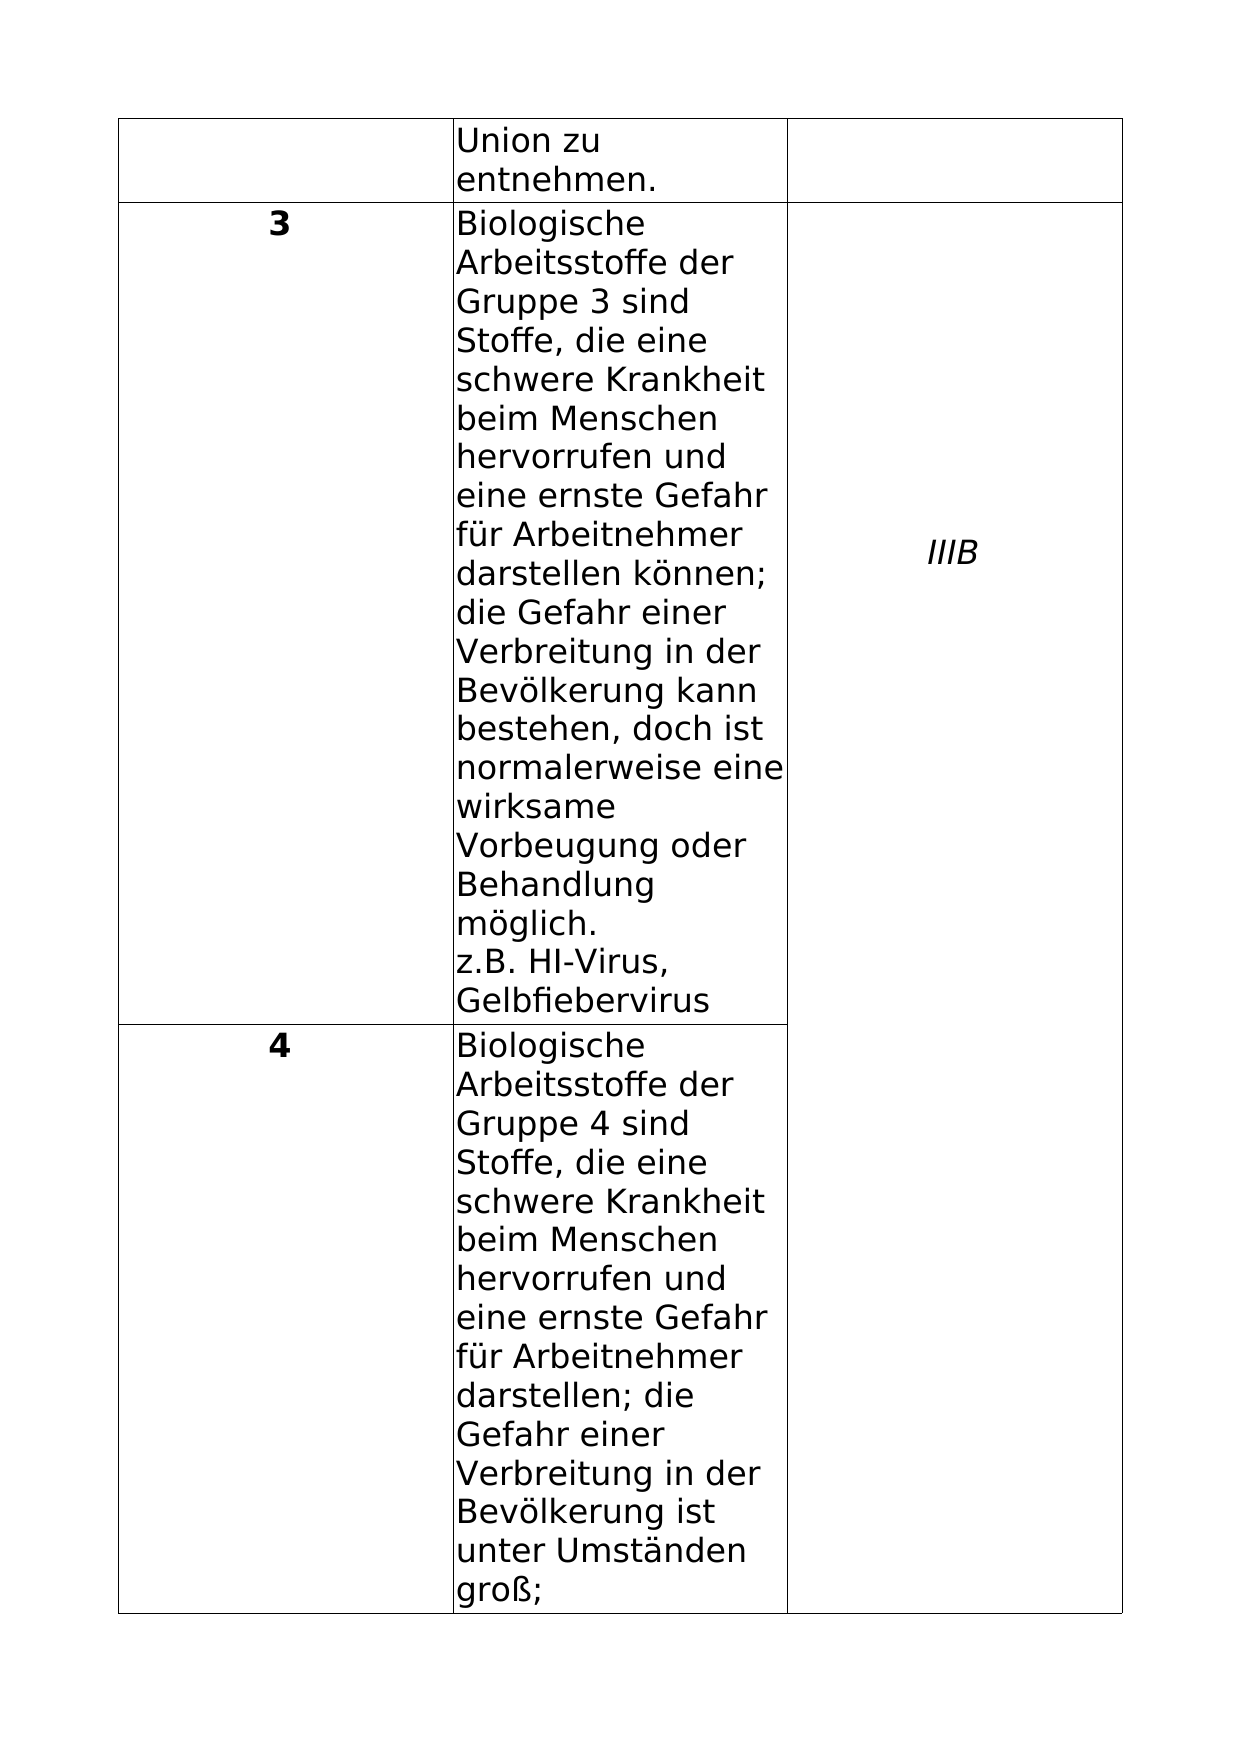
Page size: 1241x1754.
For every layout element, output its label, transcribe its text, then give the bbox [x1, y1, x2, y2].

table_cell Biologische Arbeitsstoffe der Gruppe 3 sind Stoffe, die eine schwere Krankheit beim Menschen hervorrufen und eine ernste Gefahr für Arbeitnehmer darstellen können; die Gefahr einer Verbreitung in der Bevölkerung kann bestehen, doch ist normalerweise eine wirksame Vorbeugung oder Behandlung möglich. z.B. HI-Virus, Gelbfiebervirus [454, 203, 787, 1024]
table_cell [788, 119, 1122, 202]
table_cell [119, 119, 453, 202]
table_cell Biologische Arbeitsstoffe der Gruppe 4 sind Stoffe, die eine schwere Krankheit beim Menschen hervorrufen und eine ernste Gefahr für Arbeitnehmer darstellen; die Gefahr einer Verbreitung in der Bevölkerung ist unter Umständen groß; [454, 1025, 787, 1612]
table_cell Union zu entnehmen. [454, 119, 787, 202]
table_cell [788, 203, 1122, 1612]
table_cell 3 [119, 203, 453, 1024]
table_cell 4 [119, 1025, 453, 1612]
